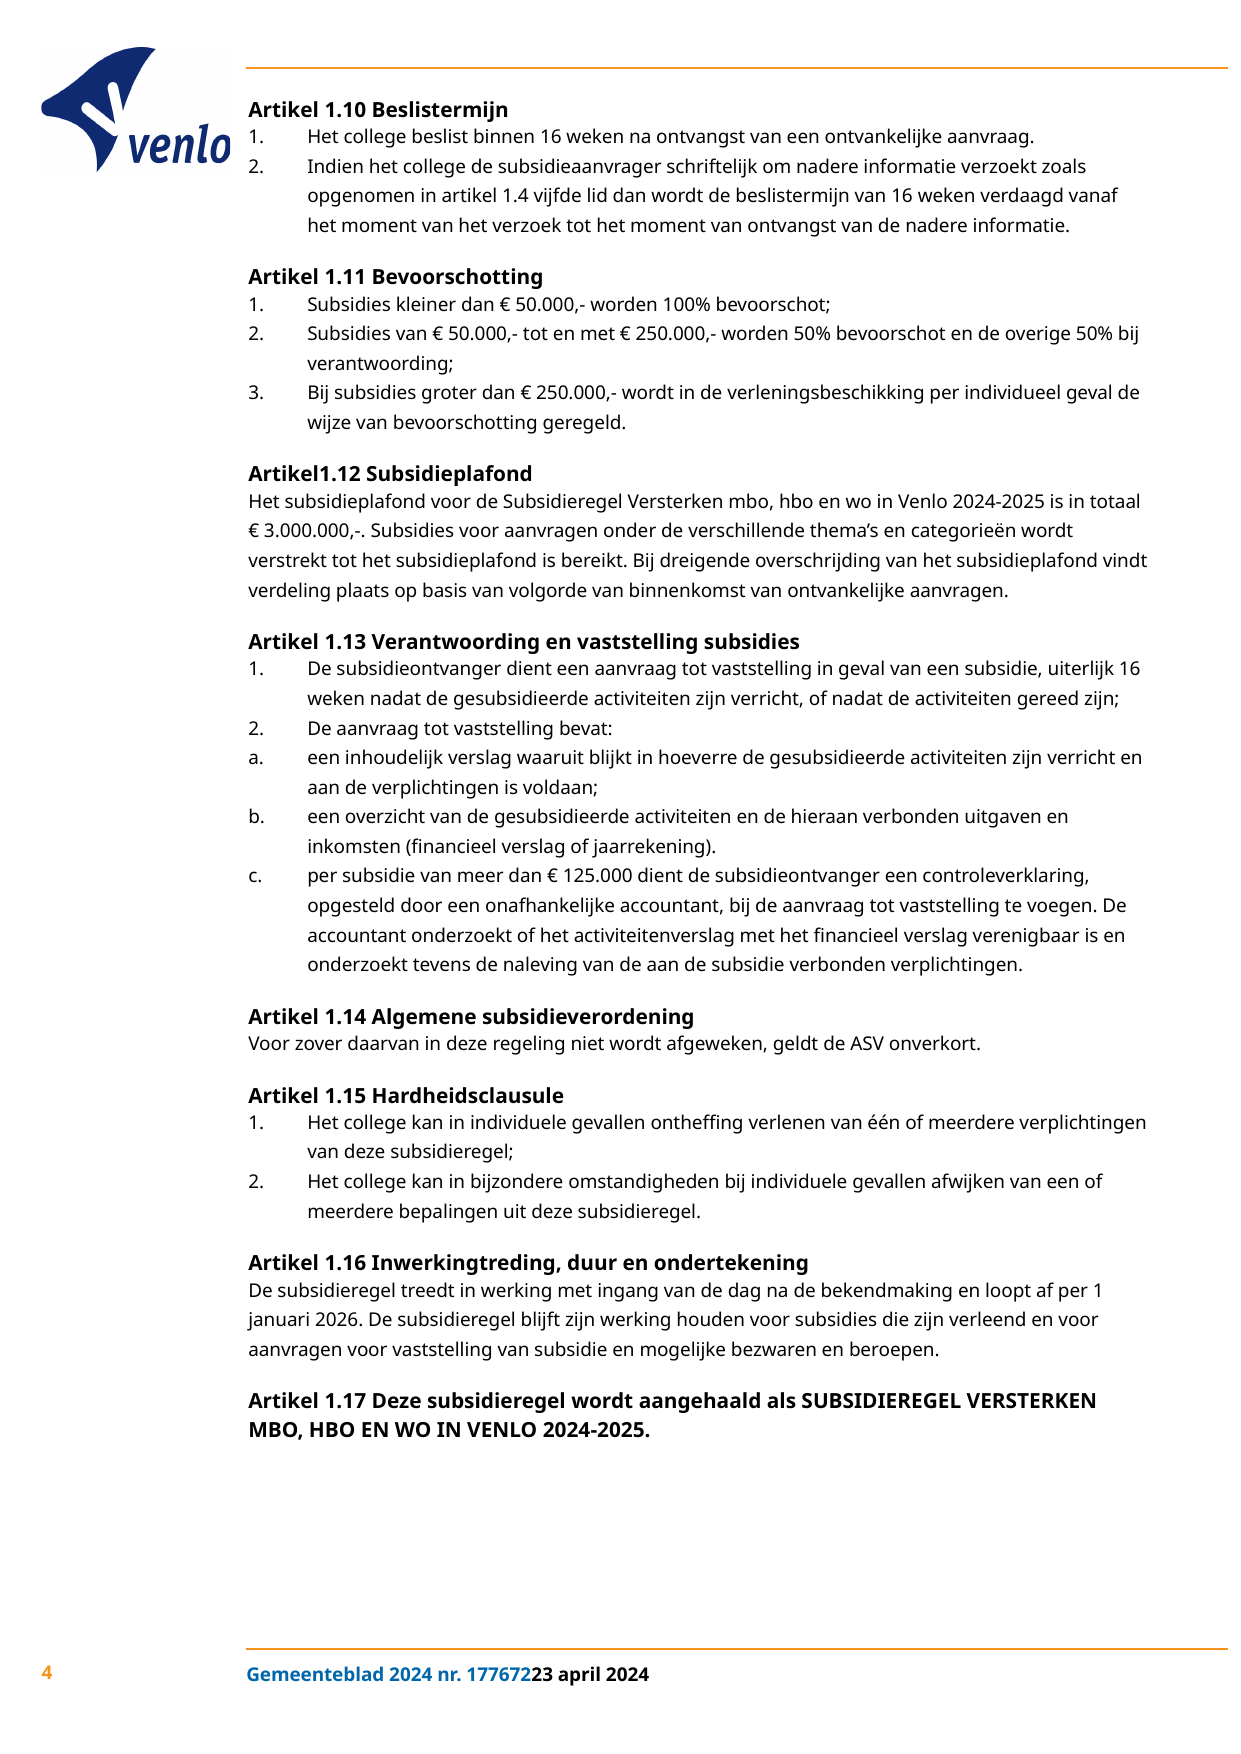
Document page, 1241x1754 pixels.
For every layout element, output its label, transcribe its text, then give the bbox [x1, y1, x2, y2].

list Het college kan in bijzondere omstandigheden bij individuele gevallen afwijken van een of meerdere bepalingen uit deze subsidieregel. [248, 1168, 1152, 1224]
text Voor zover daarvan in deze regeling niet wordt afgeweken, geldt de ASV onverkort. [248, 1030, 1152, 1056]
list Het college kan in individuele gevallen ontheffing verlenen van één of meerdere verplichtingen van deze subsidieregel; [248, 1109, 1152, 1164]
text Artikel 1.15 Hardheidsclausule [248, 1081, 1152, 1109]
text Artikel 1.11 Bevoorschotting [248, 262, 1152, 291]
list Subsidies van € 50.000,- tot en met € 250.000,- worden 50% bevoorschot en de overige 50% bij verantwoording; [248, 320, 1152, 376]
text Artikel 1.10 Beslistermijn [248, 95, 1152, 123]
list Het college beslist binnen 16 weken na ontvangst van een ontvankelijke aanvraag. [248, 123, 1152, 149]
text Artikel 1.14 Algemene subsidieverordening [248, 1002, 1152, 1030]
picture [41, 47, 231, 172]
text Het subsidieplafond voor de Subsidieregel Versterken mbo, hbo en wo in Venlo 2024-2025 is in totaal € 3.000.000,-. Subsidies voor aanvragen onder de verschillende thema’s en categorieën wordt verstrekt tot het subsidieplafond is bereikt. Bij dreigende overschrijding van het subsidieplafond vindt verdeling plaats op basis van volgorde van binnenkomst van ontvankelijke aanvragen. [248, 488, 1152, 602]
list een overzicht van de gesubsidieerde activiteiten en de hieraan verbonden uitgaven en inkomsten (financieel verslag of jaarrekening). [248, 803, 1152, 859]
text Artikel1.12 Subsidieplafond [248, 459, 1152, 488]
text Artikel 1.17 Deze subsidieregel wordt aangehaald als SUBSIDIEREGEL VERSTERKEN MBO, HBO EN WO IN VENLO 2024-2025. [248, 1386, 1152, 1443]
text De subsidieregel treedt in werking met ingang van de dag na de bekendmaking en loopt af per 1 januari 2026. De subsidieregel blijft zijn werking houden voor subsidies die zijn verleend en voor aanvragen voor vaststelling van subsidie en mogelijke bezwaren en beroepen. [248, 1277, 1152, 1362]
text Artikel 1.13 Verantwoording en vaststelling subsidies [248, 627, 1152, 656]
list De subsidieontvanger dient een aanvraag tot vaststelling in geval van een subsidie, uiterlijk 16 weken nadat de gesubsidieerde activiteiten zijn verricht, of nadat de activiteiten gereed zijn; [248, 656, 1152, 711]
list een inhoudelijk verslag waaruit blijkt in hoeverre de gesubsidieerde activiteiten zijn verricht en aan de verplichtingen is voldaan; [248, 744, 1152, 800]
text Artikel 1.16 Inwerkingtreding, duur en ondertekening [248, 1248, 1152, 1277]
list De aanvraag tot vaststelling bevat: [248, 715, 1152, 741]
list Indien het college de subsidieaanvrager schriftelijk om nadere informatie verzoekt zoals opgenomen in artikel 1.4 vijfde lid dan wordt de beslistermijn van 16 weken verdaagd vanaf het moment van het verzoek tot het moment van ontvangst van de nadere informatie. [248, 153, 1152, 238]
list Bij subsidies groter dan € 250.000,- wordt in de verleningsbeschikking per individueel geval de wijze van bevoorschotting geregeld. [248, 379, 1152, 435]
list Subsidies kleiner dan € 50.000,- worden 100% bevoorschot; [248, 291, 1152, 317]
list per subsidie van meer dan € 125.000 dient de subsidieontvanger een controleverklaring, opgesteld door een onafhankelijke accountant, bij de aanvraag tot vaststelling te voegen. De accountant onderzoekt of het activiteitenverslag met het financieel verslag verenigbaar is en onderzoekt tevens de naleving van de aan de subsidie verbonden verplichtingen. [248, 863, 1152, 977]
